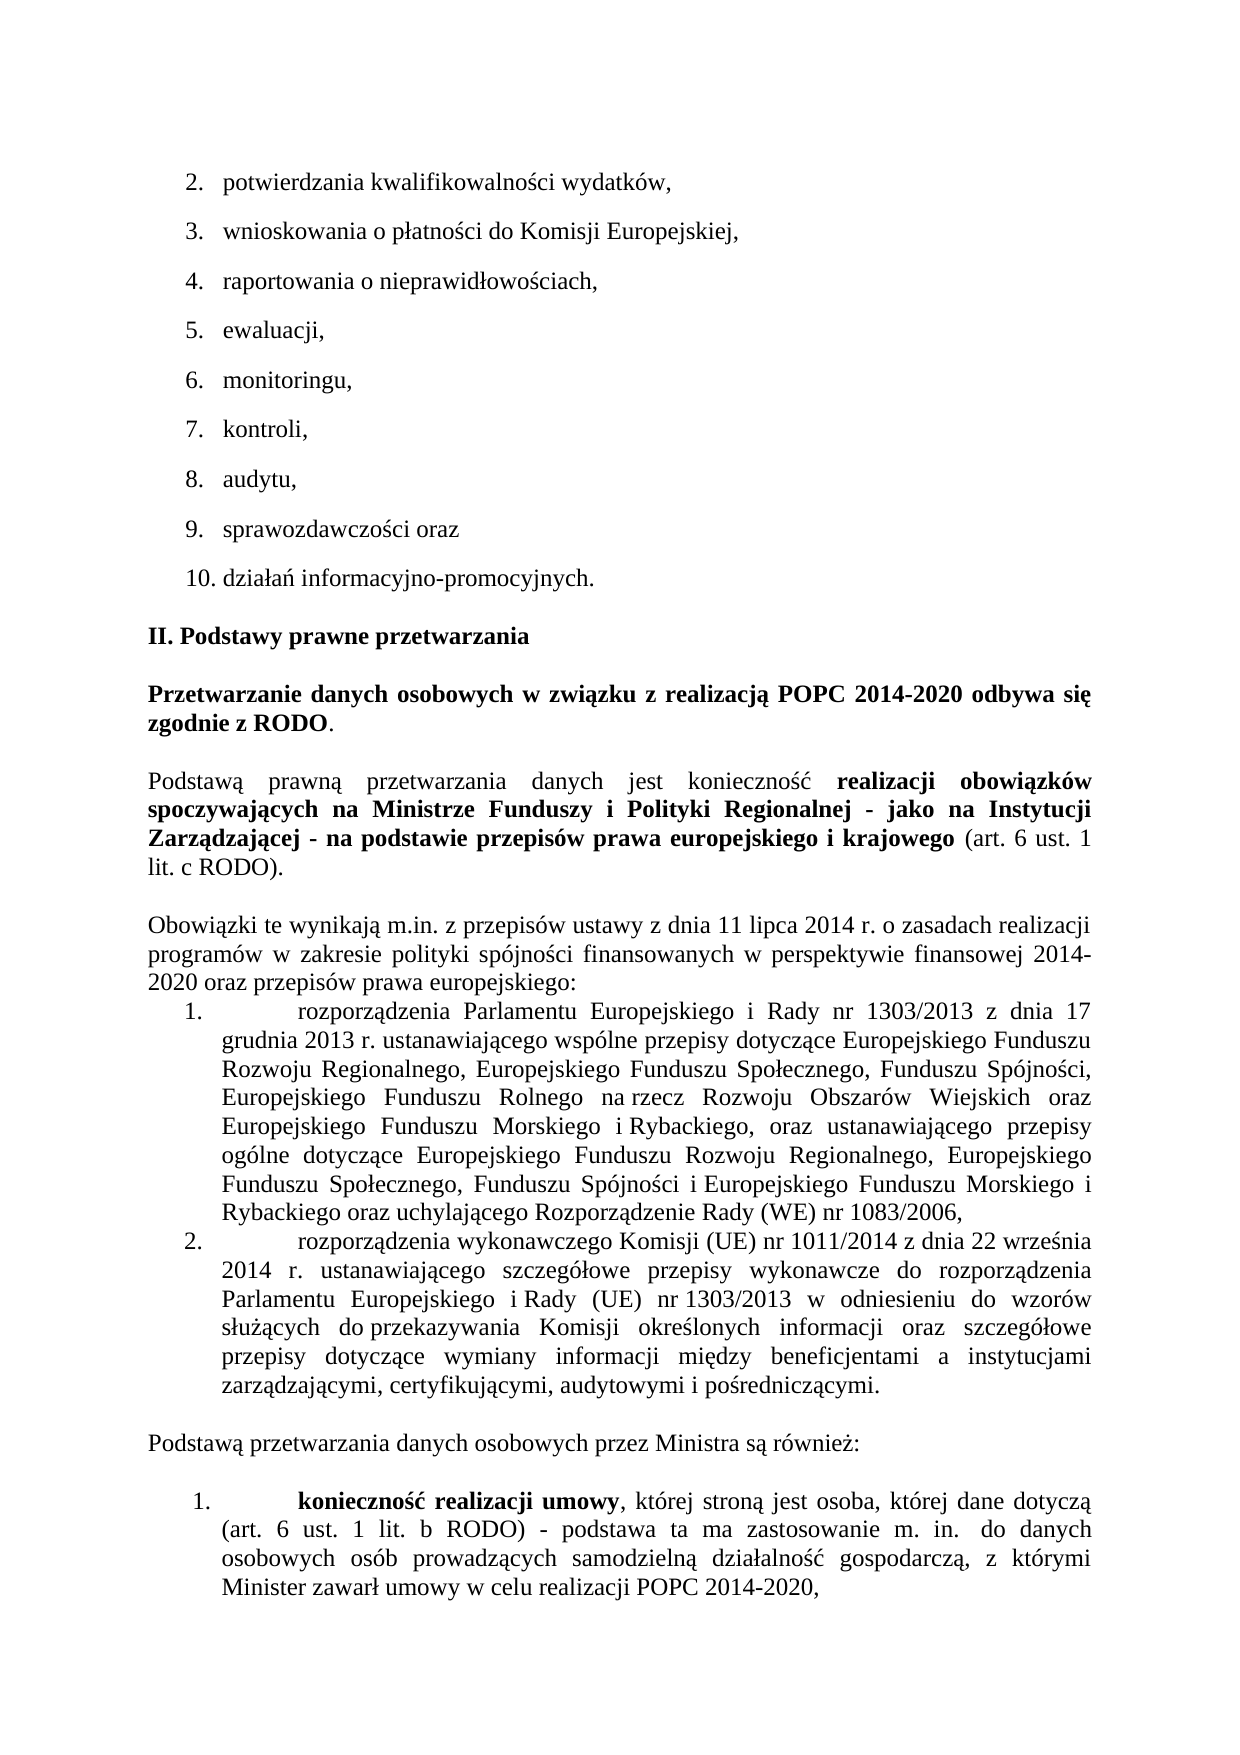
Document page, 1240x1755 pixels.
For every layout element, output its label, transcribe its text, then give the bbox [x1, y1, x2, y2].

text Obowiązki te wynikają m.in. z przepisów ustawy z dnia 11 lipca 2014 r. o zasadach realizacji programów w zakresie polityki spójności finansowanych w perspektywie finansowej 2014-2020 oraz przepisów prawa europejskiego: [148, 910, 1092, 996]
list audytu, [185, 464, 1092, 493]
list monitoringu, [185, 365, 1092, 394]
list konieczność realizacji umowy, której stroną jest osoba, której dane dotyczą (art. 6 ust. 1 lit. b RODO) - podstawa ta ma zastosowanie m. in. do danych osobowych osób prowadzących samodzielną działalność gospodarczą, z którymi Minister zawarł umowy w celu realizacji POPC 2014-2020, [192, 1486, 1092, 1601]
text Przetwarzanie danych osobowych w związku z realizacją POPC 2014-2020 odbywa się zgodnie z RODO. [148, 679, 1092, 737]
list raportowania o nieprawidłowościach, [185, 266, 1092, 294]
list sprawozdawczości oraz [185, 514, 1092, 542]
list ewaluacji, [185, 315, 1092, 344]
list kontroli, [185, 414, 1092, 443]
text II. Podstawy prawne przetwarzania [148, 621, 1092, 650]
list rozporządzenia Parlamentu Europejskiego i Rady nr 1303/2013 z dnia 17 grudnia 2013 r. ustanawiającego wspólne przepisy dotyczące Europejskiego Funduszu Rozwoju Regionalnego, Europejskiego Funduszu Społecznego, Funduszu Spójności, Europejskiego Funduszu Rolnego na rzecz Rozwoju Obszarów Wiejskich oraz Europejskiego Funduszu Morskiego i Rybackiego, oraz ustanawiającego przepisy ogólne dotyczące Europejskiego Funduszu Rozwoju Regionalnego, Europejskiego Funduszu Społecznego, Funduszu Spójności i Europejskiego Funduszu Morskiego i Rybackiego oraz uchylającego Rozporządzenie Rady (WE) nr 1083/2006, [184, 996, 1092, 1226]
list potwierdzania kwalifikowalności wydatków, [185, 167, 1092, 195]
list wnioskowania o płatności do Komisji Europejskiej, [185, 216, 1092, 245]
text Podstawą przetwarzania danych osobowych przez Ministra są również: [148, 1428, 1092, 1457]
list rozporządzenia wykonawczego Komisji (UE) nr 1011/2014 z dnia 22 września 2014 r. ustanawiającego szczegółowe przepisy wykonawcze do rozporządzenia Parlamentu Europejskiego i Rady (UE) nr 1303/2013 w odniesieniu do wzorów służących do przekazywania Komisji określonych informacji oraz szczegółowe przepisy dotyczące wymiany informacji między beneficjentami a instytucjami zarządzającymi, certyfikującymi, audytowymi i pośredniczącymi. [184, 1226, 1092, 1399]
text Podstawą prawną przetwarzania danych jest konieczność realizacji obowiązków spoczywających na Ministrze Funduszy i Polityki Regionalnej - jako na Instytucji Zarządzającej - na podstawie przepisów prawa europejskiego i krajowego (art. 6 ust. 1 lit. c RODO). [148, 766, 1092, 881]
list działań informacyjno-promocyjnych. [185, 563, 1092, 592]
